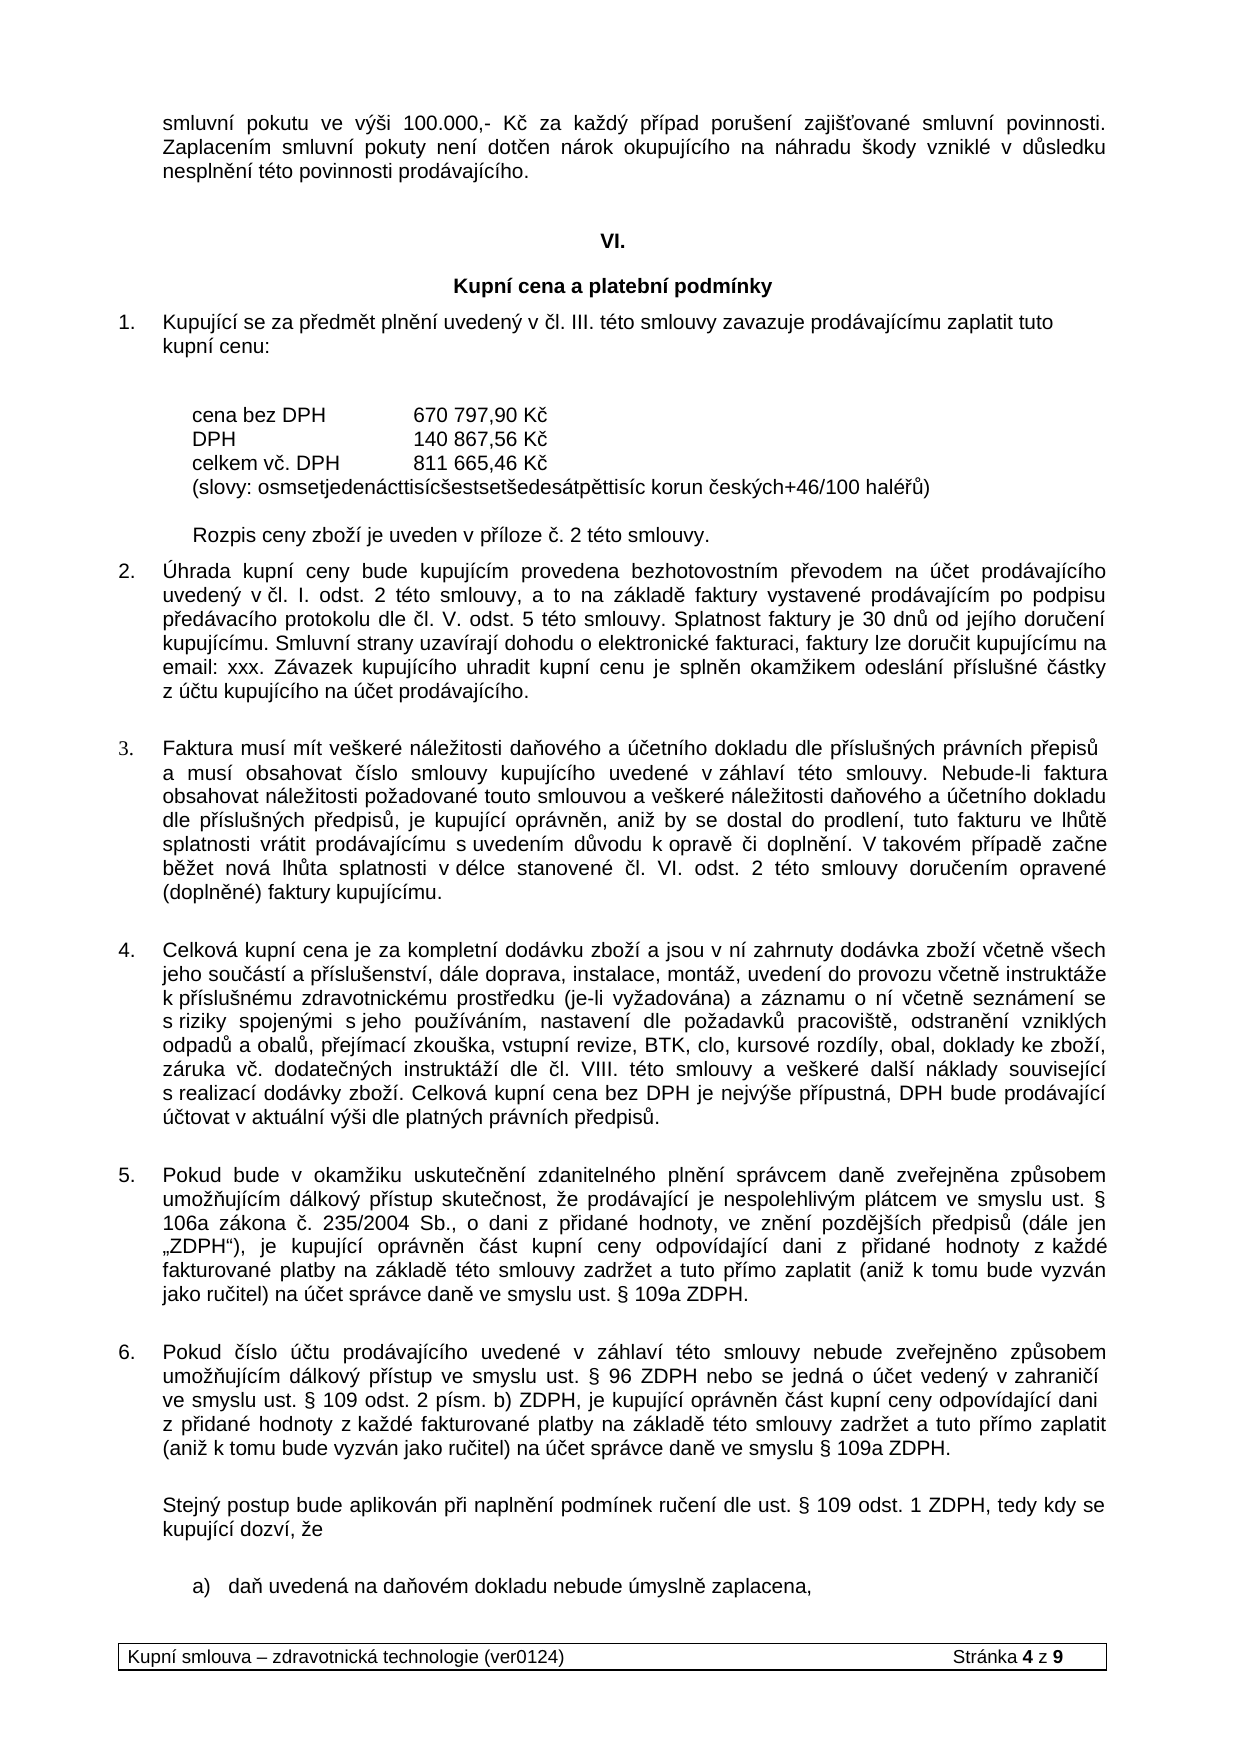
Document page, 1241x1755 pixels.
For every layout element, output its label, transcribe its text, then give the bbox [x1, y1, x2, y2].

text Rozpis ceny zboží je uveden v příloze č. 2 této smlouvy. [192, 523, 1107, 547]
subtitle Kupní cena a platební podmínky [118, 274, 1107, 298]
text a) daň uvedená na daňovém dokladu nebude úmyslně zaplacena, [192, 1574, 1107, 1598]
list Kupující se za předmět plnění uvedený v čl. III. této smlouvy zavazuje prodávajícímu zaplatit tuto kupní cenu: [118, 310, 1107, 358]
text cena bez DPH 670 797,90 Kč [192, 403, 1107, 427]
list Úhrada kupní ceny bude kupujícím provedena bezhotovostním převodem na účet prodávajícího uvedený v čl. I. odst. 2 této smlouvy, a to na základě faktury vystavené prodávajícím po podpisu předávacího protokolu dle čl. V. odst. 5 této smlouvy. Splatnost faktury je 30 dnů od jejího doručení kupujícímu. Smluvní strany uzavírají dohodu o elektronické fakturaci, faktury lze doručit kupujícímu na email: xxx. Závazek kupujícího uhradit kupní cenu je splněn okamžikem odeslání příslušné částky z účtu kupujícího na účet prodávajícího. [118, 559, 1107, 703]
list Pokud číslo účtu prodávajícího uvedené v záhlaví této smlouvy nebude zveřejněno způsobem umožňujícím dálkový přístup ve smyslu ust. § 96 ZDPH nebo se jedná o účet vedený v zahraničí ve smyslu ust. § 109 odst. 2 písm. b) ZDPH, je kupující oprávněn část kupní ceny odpovídající dani z přidané hodnoty z každé fakturované platby na základě této smlouvy zadržet a tuto přímo zaplatit (aniž k tomu bude vyzván jako ručitel) na účet správce daně ve smyslu § 109a ZDPH. [118, 1339, 1107, 1459]
text celkem vč. DPH 811 665,46 Kč [192, 451, 1107, 475]
list Faktura musí mít veškeré náležitosti daňového a účetního dokladu dle příslušných právních přepisů a musí obsahovat číslo smlouvy kupujícího uvedené v záhlaví této smlouvy. Nebude-li faktura obsahovat náležitosti požadované touto smlouvou a veškeré náležitosti daňového a účetního dokladu dle příslušných předpisů, je kupující oprávněn, aniž by se dostal do prodlení, tuto fakturu ve lhůtě splatnosti vrátit prodávajícímu s uvedením důvodu k opravě či doplnění. V takovém případě začne běžet nová lhůta splatnosti v délce stanovené čl. VI. odst. 2 této smlouvy doručením opravené (doplněné) faktury kupujícímu. [118, 736, 1107, 904]
text VI. [118, 229, 1107, 253]
list Pokud bude v okamžiku uskutečnění zdanitelného plnění správcem daně zveřejněna způsobem umožňujícím dálkový přístup skutečnost, že prodávající je nespolehlivým plátcem ve smyslu ust. § 106a zákona č. 235/2004 Sb., o dani z přidané hodnoty, ve znění pozdějších předpisů (dále jen „ZDPH“), je kupující oprávněn část kupní ceny odpovídající dani z přidané hodnoty z každé fakturované platby na základě této smlouvy zadržet a tuto přímo zaplatit (aniž k tomu bude vyzván jako ručitel) na účet správce daně ve smyslu ust. § 109a ZDPH. [118, 1162, 1107, 1306]
text DPH 140 867,56 Kč [192, 427, 1107, 451]
list smluvní pokutu ve výši 100.000,- Kč za každý případ porušení zajišťované smluvní povinnosti. Zaplacením smluvní pokuty není dotčen nárok okupujícího na náhradu škody vzniklé v důsledku nesplnění této povinnosti prodávajícího. [118, 111, 1107, 183]
list Celková kupní cena je za kompletní dodávku zboží a jsou v ní zahrnuty dodávka zboží včetně všech jeho součástí a příslušenství, dále doprava, instalace, montáž, uvedení do provozu včetně instruktáže k příslušnému zdravotnickému prostředku (je-li vyžadována) a záznamu o ní včetně seznámení se s riziky spojenými s jeho používáním, nastavení dle požadavků pracoviště, odstranění vzniklých odpadů a obalů, přejímací zkouška, vstupní revize, BTK, clo, kursové rozdíly, obal, doklady ke zboží, záruka vč. dodatečných instruktáží dle čl. VIII. této smlouvy a veškeré další náklady související s realizací dodávky zboží. Celková kupní cena bez DPH je nejvýše přípustná, DPH bude prodávající účtovat v aktuální výši dle platných právních předpisů. [118, 937, 1107, 1129]
text Stejný postup bude aplikován při naplnění podmínek ručení dle ust. § 109 odst. 1 ZDPH, tedy kdy se kupující dozví, že [162, 1493, 1107, 1541]
text (slovy: osmsetjedenácttisícšestsetšedesátpěttisíc korun českých+46/100 haléřů) [192, 475, 1107, 499]
